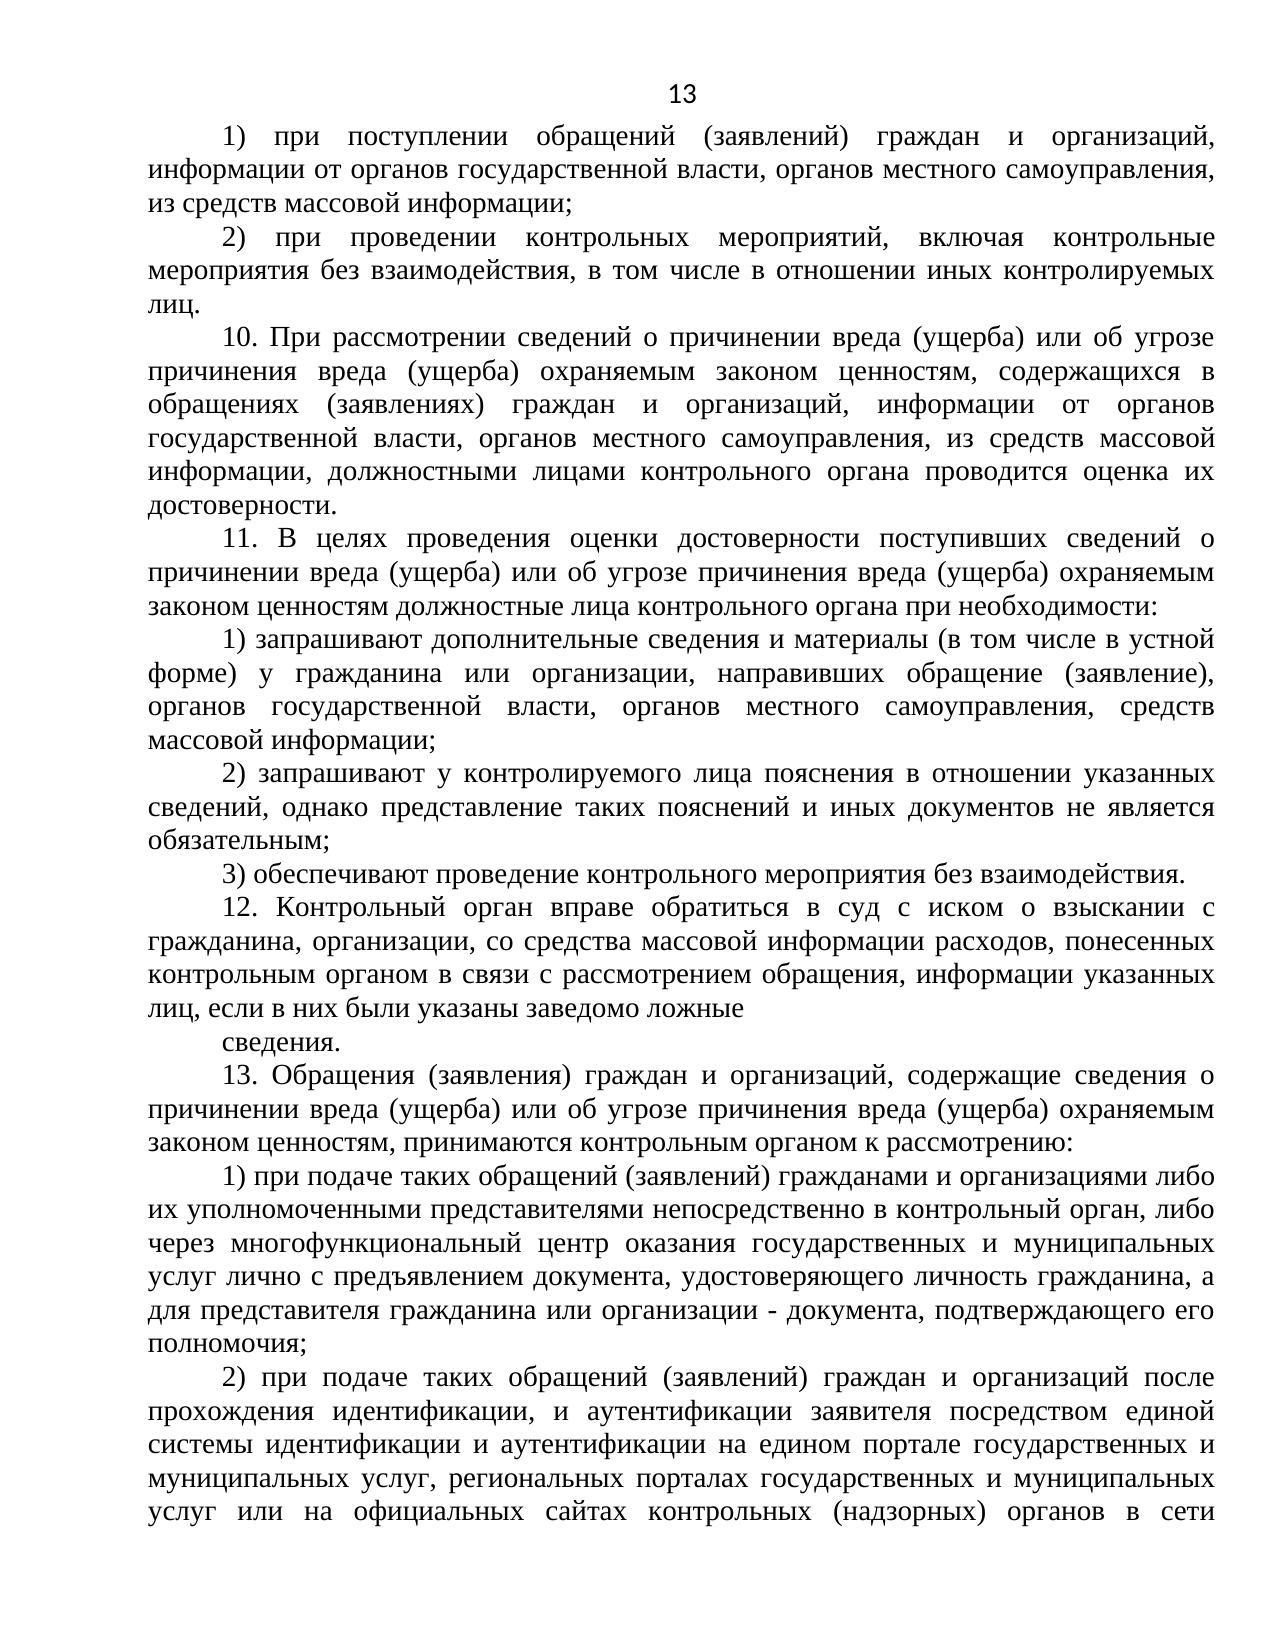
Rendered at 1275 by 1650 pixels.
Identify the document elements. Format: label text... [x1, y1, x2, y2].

text 2) запрашивают у контролируемого лица пояснения в отношении указанных сведений, однако представление таких пояснений и иных документов не является обязательным; [148, 755, 1216, 856]
text 11. В целях проведения оценки достоверности поступивших сведений о причинении вреда (ущерба) или об угрозе причинения вреда (ущерба) охраняемым законом ценностям должностные лица контрольного органа при необходимости: [148, 521, 1216, 621]
text 1) запрашивают дополнительные сведения и материалы (в том числе в устной форме) у гражданина или организации, направивших обращение (заявление), органов государственной власти, органов местного самоуправления, средств массовой информации; [148, 621, 1216, 755]
text 3) обеспечивают проведение контрольного мероприятия без взаимодействия. [148, 856, 1216, 889]
text сведения. [148, 1024, 1216, 1057]
text 2) при проведении контрольных мероприятий, включая контрольные мероприятия без взаимодействия, в том числе в отношении иных контролируемых лиц. [148, 219, 1216, 319]
text 10. При рассмотрении сведений о причинении вреда (ущерба) или об угрозе причинения вреда (ущерба) охраняемым законом ценностям, содержащихся в обращениях (заявлениях) граждан и организаций, информации от органов государственной власти, органов местного самоуправления, из средств массовой информации, должностными лицами контрольного органа проводится оценка их достоверности. [148, 319, 1216, 521]
text 13. Обращения (заявления) граждан и организаций, содержащие сведения о причинении вреда (ущерба) или об угрозе причинения вреда (ущерба) охраняемым законом ценностям, принимаются контрольным органом к рассмотрению: [148, 1057, 1216, 1158]
text 1) при поступлении обращений (заявлений) граждан и организаций, информации от органов государственной власти, органов местного самоуправления, из средств массовой информации; [148, 118, 1216, 219]
text 12. Контрольный орган вправе обратиться в суд с иском о взыскании с гражданина, организации, со средства массовой информации расходов, понесенных контрольным органом в связи с рассмотрением обращения, информации указанных лиц, если в них были указаны заведомо ложные [148, 889, 1216, 1024]
text 1) при подаче таких обращений (заявлений) гражданами и организациями либо их уполномоченными представителями непосредственно в контрольный орган, либо через многофункциональный центр оказания государственных и муниципальных услуг лично с предъявлением документа, удостоверяющего личность гражданина, а для представителя гражданина или организации - документа, подтверждающего его полномочия; [148, 1158, 1216, 1359]
text 2) при подаче таких обращений (заявлений) граждан и организаций после прохождения идентификации, и аутентификации заявителя посредством единой системы идентификации и аутентификации на едином портале государственных и муниципальных услуг, региональных порталах государственных и муниципальных услуг или на официальных сайтах контрольных (надзорных) органов в сети [148, 1359, 1216, 1527]
